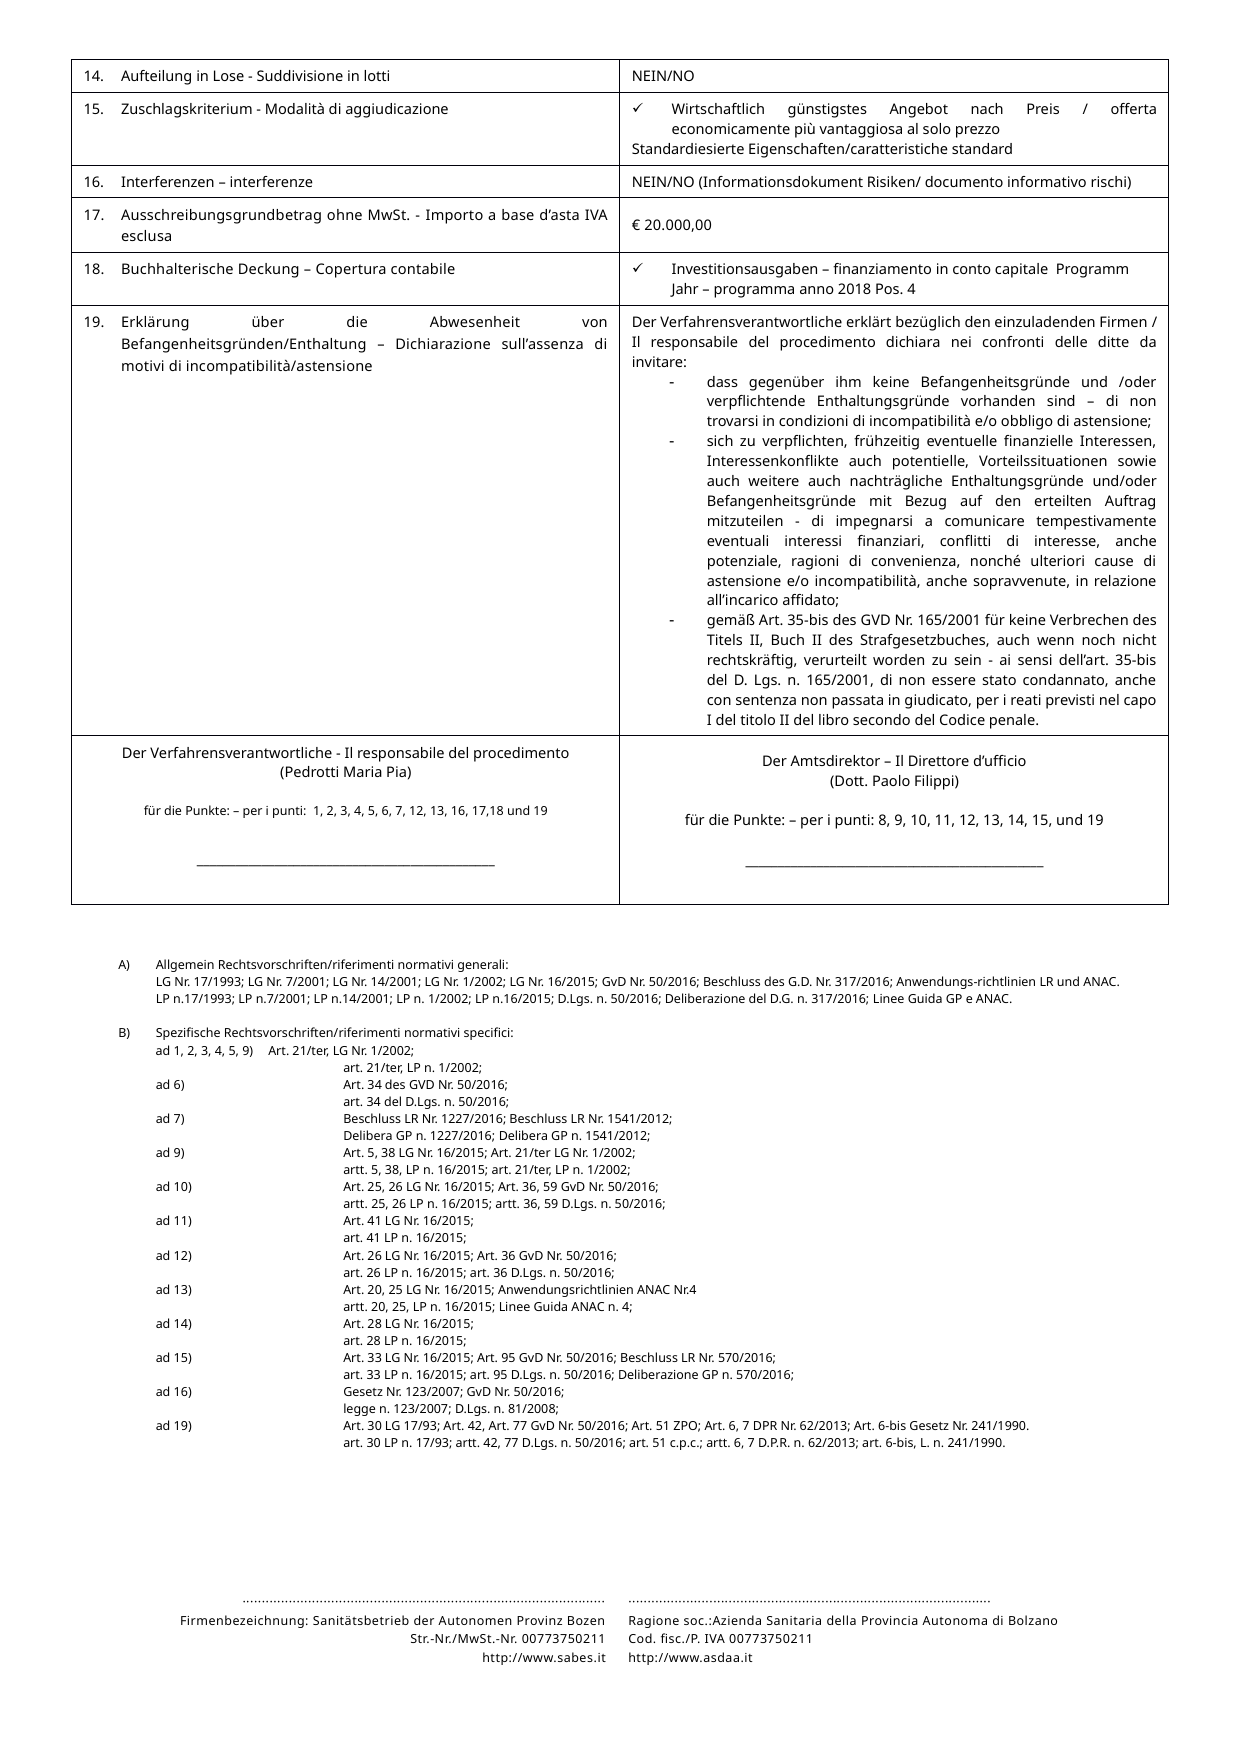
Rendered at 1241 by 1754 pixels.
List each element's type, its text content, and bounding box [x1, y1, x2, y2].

text ad 9) Art. 5, 38 LG Nr. 16/2015; Art. 21/ter LG Nr. 1/2002; [156, 1144, 1122, 1161]
text art. 30 LP n. 17/93; artt. 42, 77 D.Lgs. n. 50/2016; art. 51 c.p.c.; artt. 6, 7 D.P.R. n. 62/2013; art. 6-bis, L. n. 241/1990. [156, 1434, 1122, 1452]
text art. 21/ter, LP n. 1/2002; [286, 1059, 1122, 1076]
text LG Nr. 17/1993; LG Nr. 7/2001; LG Nr. 14/2001; LG Nr. 1/2002; LG Nr. 16/2015; GvD Nr. 50/2016; Beschluss des G.D. Nr. 317/2016; Anwendungs-richtlinien LR und ANAC. [156, 973, 1122, 990]
table_cell Investitionsausgaben – finanziamento in conto capitale Programm Jahr – programma anno 2018 Pos. 4 [620, 253, 1168, 305]
table_cell Erklärung über die Abwesenheit von Befangenheitsgründen/Enthaltung – Dichiarazione sull’assenza di motivi di incompatibilità/astensione [72, 306, 619, 735]
table_cell Der Amtsdirektor – Il Direttore d’ufficio (Dott. Paolo Filippi) für die Punkte: – per i punti: 8, 9, 10, 11, 12, 13, 14, 15, und 19 ______________________________________________ [620, 736, 1168, 904]
text ad 1, 2, 3, 4, 5, 9) Art. 21/ter, LG Nr. 1/2002; [155, 1042, 1122, 1059]
table_cell Der Verfahrensverantwortliche - Il responsabile del procedimento (Pedrotti Maria Pia) für die Punkte: – per i punti: 1, 2, 3, 4, 5, 6, 7, 12, 13, 16, 17,18 und 19 ______________________________________________ [72, 736, 619, 904]
text ad 13) Art. 20, 25 LG Nr. 16/2015; Anwendungsrichtlinien ANAC Nr.4 [156, 1281, 1122, 1298]
table_cell € 20.000,00 [620, 198, 1168, 252]
text art. 28 LP n. 16/2015; [222, 1332, 1122, 1349]
table_cell Zuschlagskriterium - Modalità di aggiudicazione [72, 93, 619, 164]
text ad 11) Art. 41 LG Nr. 16/2015; [156, 1212, 1122, 1229]
table_cell Interferenzen – interferenze [72, 166, 619, 197]
text ad 19) Art. 30 LG 17/93; Art. 42, Art. 77 GvD Nr. 50/2016; Art. 51 ZPO; Art. 6, 7 DPR Nr. 62/2013; Art. 6-bis Gesetz Nr. 241/1990. [156, 1417, 1122, 1434]
table_cell NEIN/NO [620, 60, 1168, 92]
text art. 41 LP n. 16/2015; [222, 1229, 1122, 1247]
text art. 26 LP n. 16/2015; art. 36 D.Lgs. n. 50/2016; [222, 1264, 1122, 1281]
text ad 12) Art. 26 LG Nr. 16/2015; Art. 36 GvD Nr. 50/2016; [156, 1247, 1122, 1264]
text ad 15) Art. 33 LG Nr. 16/2015; Art. 95 GvD Nr. 50/2016; Beschluss LR Nr. 570/2016; [156, 1349, 1122, 1366]
table_cell Ausschreibungsgrundbetrag ohne MwSt. - Importo a base d’asta IVA esclusa [72, 198, 619, 252]
text ad 16) Gesetz Nr. 123/2007; GvD Nr. 50/2016; [156, 1383, 1122, 1400]
text Delibera GP n. 1227/2016; Delibera GP n. 1541/2012; [156, 1127, 1122, 1144]
text art. 34 del D.Lgs. n. 50/2016; [156, 1093, 1122, 1110]
text ad 14) Art. 28 LG Nr. 16/2015; [156, 1315, 1122, 1332]
table_cell Der Verfahrensverantwortliche erklärt bezüglich den einzuladenden Firmen / Il responsabile del procedimento dichiara nei confronti delle ditte da invitare: dass gegenüber ihm keine Befangenheitsgründe und /oder verpflichtende Enthaltungsgründe vorhanden sind – di non trovarsi in condizioni di incompatibilità e/o obbligo di astensione; sich zu verpflichten, frühzeitig eventuelle finanzielle Interessen, Interessenkonflikte auch potentielle, Vorteilssituationen sowie auch weitere auch nachträgliche Enthaltungsgründe und/oder Befangenheitsgründe mit Bezug auf den erteilten Auftrag mitzuteilen - di impegnarsi a comunicare tempestivamente eventuali interessi finanziari, conflitti di interesse, anche potenziale, ragioni di convenienza, nonché ulteriori cause di astensione e/o incompatibilità, anche sopravvenute, in relazione all’incarico affidato; gemäß Art. 35-bis des GVD Nr. 165/2001 für keine Verbrechen des Titels II, Buch II des Strafgesetzbuches, auch wenn noch nicht rechtskräftig, verurteilt worden zu sein - ai sensi dell’art. 35-bis del D. Lgs. n. 165/2001, di non essere stato condannato, anche con sentenza non passata in giudicato, per i reati previsti nel capo I del titolo II del libro secondo del Codice penale. [620, 306, 1168, 735]
text artt. 5, 38, LP n. 16/2015; art. 21/ter, LP n. 1/2002; [156, 1161, 1122, 1178]
text art. 33 LP n. 16/2015; art. 95 D.Lgs. n. 50/2016; Deliberazione GP n. 570/2016; [222, 1366, 1122, 1383]
text artt. 25, 26 LP n. 16/2015; artt. 36, 59 D.Lgs. n. 50/2016; [156, 1195, 1122, 1212]
table_cell Buchhalterische Deckung – Copertura contabile [72, 253, 619, 305]
text ad 10) Art. 25, 26 LG Nr. 16/2015; Art. 36, 59 GvD Nr. 50/2016; [156, 1178, 1122, 1195]
table_cell NEIN/NO (Informationsdokument Risiken/ documento informativo rischi) [620, 166, 1168, 197]
table_cell Wirtschaftlich günstigstes Angebot nach Preis / offerta economicamente più vantaggiosa al solo prezzo Standardiesierte Eigenschaften/caratteristiche standard [620, 93, 1168, 164]
text ad 7) Beschluss LR Nr. 1227/2016; Beschluss LR Nr. 1541/2012; [156, 1110, 1122, 1127]
text legge n. 123/2007; D.Lgs. n. 81/2008; [222, 1400, 1122, 1417]
list Allgemein Rechtsvorschriften/riferimenti normativi generali: [118, 956, 1122, 973]
text artt. 20, 25, LP n. 16/2015; Linee Guida ANAC n. 4; [222, 1298, 1122, 1315]
table_cell Aufteilung in Lose - Suddivisione in lotti [72, 60, 619, 92]
list Spezifische Rechtsvorschriften/riferimenti normativi specifici: [118, 1024, 1122, 1042]
text LP n.17/1993; LP n.7/2001; LP n.14/2001; LP n. 1/2002; LP n.16/2015; D.Lgs. n. 50/2016; Deliberazione del D.G. n. 317/2016; Linee Guida GP e ANAC. [156, 990, 1122, 1007]
text ad 6) Art. 34 des GVD Nr. 50/2016; [156, 1076, 1122, 1093]
